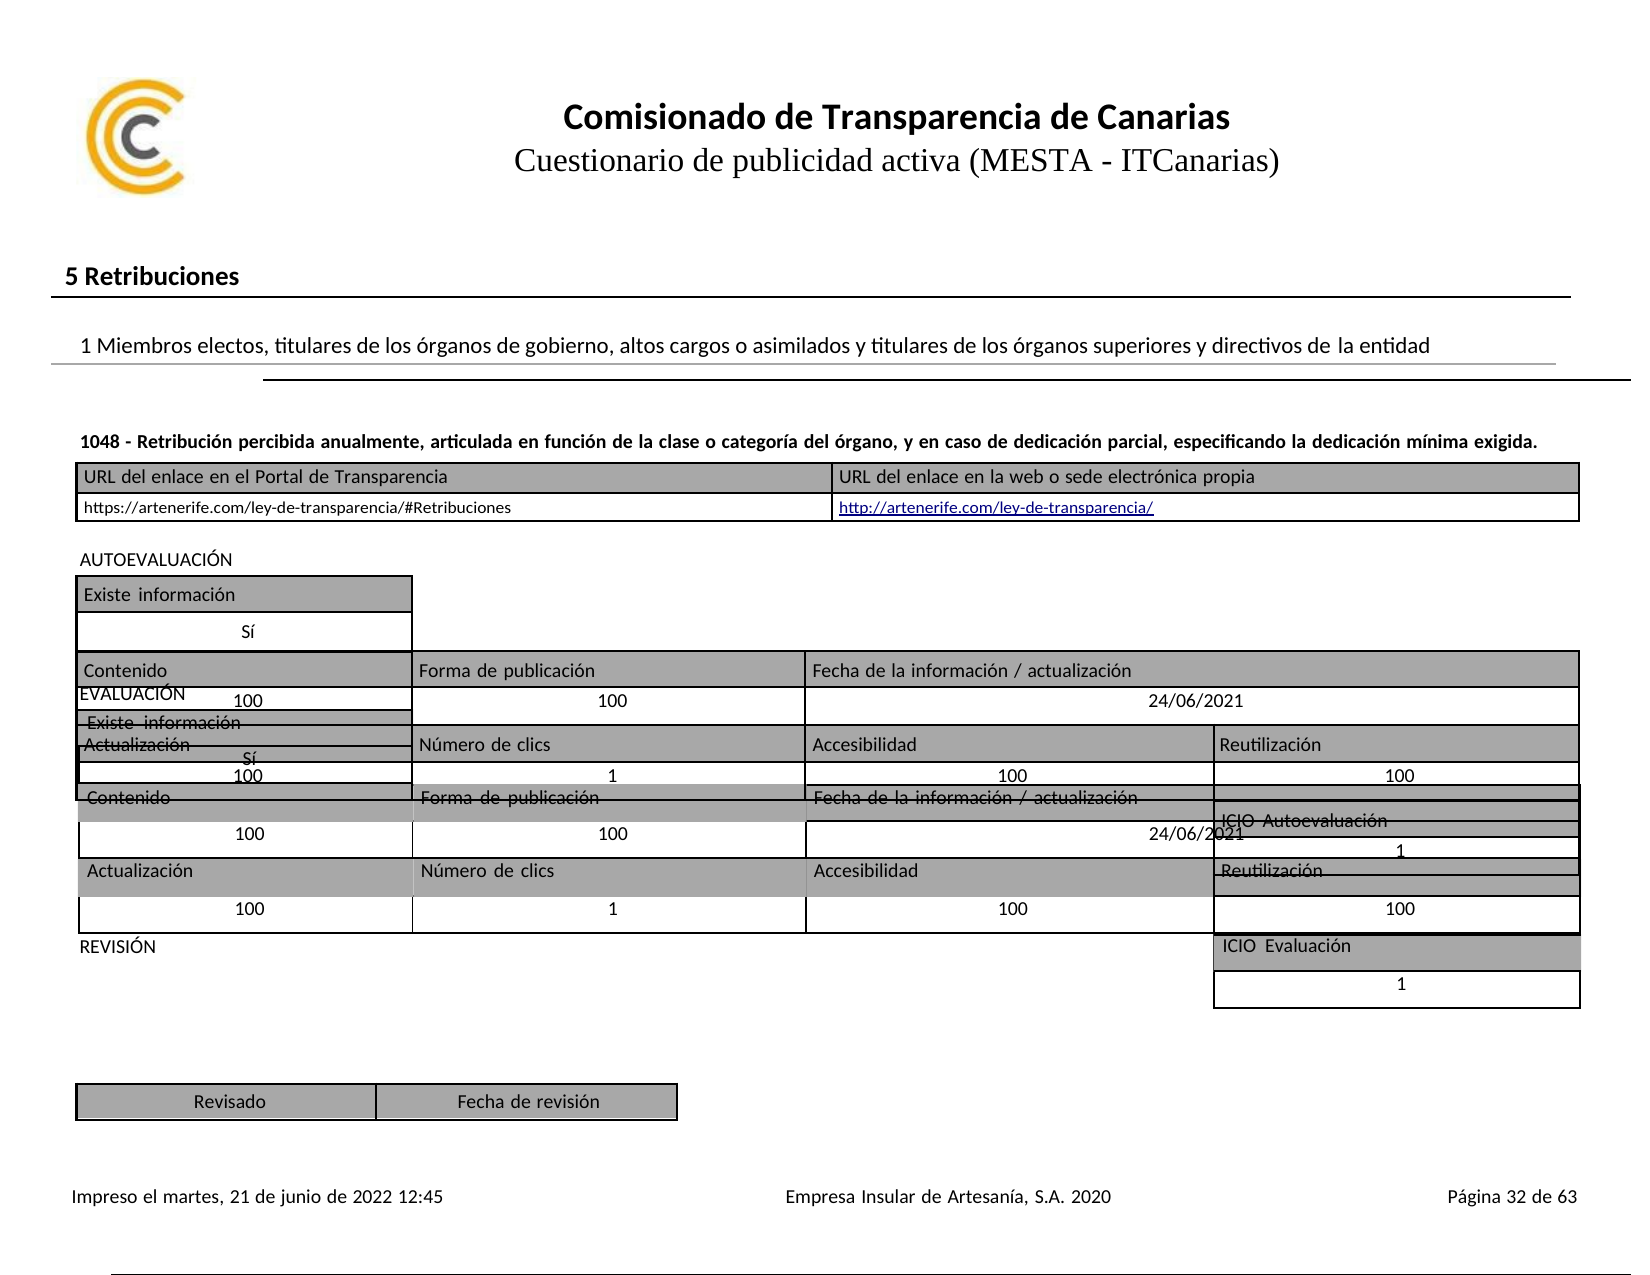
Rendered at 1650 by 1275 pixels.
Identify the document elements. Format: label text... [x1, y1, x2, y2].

picture [76, 77, 197, 198]
table_cell 24/06/2021 [806, 688, 1578, 724]
table_cell ICIO Autoevaluación [1229, 822, 1578, 836]
text 5 Retribuciones [64, 259, 1594, 292]
table_cell Forma de publicación [413, 652, 804, 686]
table_header Revisado [78, 1085, 375, 1118]
table_header Fecha de revisión [377, 1085, 676, 1118]
table_cell 100 [80, 763, 411, 782]
table_header URL del enlace en el Portal de Transparencia [78, 464, 831, 492]
subtitle 1 Miembros electos, titulares de los órganos de gobierno, altos cargos o asimilados y titulares de los órganos superiores y directivos de la entidad [79, 331, 1594, 359]
table_cell https://artenerife.com/ley-de-transparencia/#Retribuciones [78, 494, 831, 520]
table_cell Fecha de la información / actualización [806, 652, 1578, 686]
table_cell 100 [78, 688, 411, 709]
table_cell 1 [1215, 838, 1578, 857]
table_cell http://artenerife.com/ley-de-transparencia/ [833, 494, 1578, 520]
table_cell Accesibilidad [806, 726, 1213, 761]
table_cell 100 [1215, 763, 1578, 784]
table_header Existe información [78, 577, 411, 611]
table_cell Actualización [80, 747, 411, 761]
table_cell 100 [806, 763, 1213, 784]
text 1048 - Retribución percibida anualmente, articulada en función de la clase o categoría del órgano, y en caso de dedicación parcial, especificando la dedicación mínima exigida. [79, 430, 1594, 454]
table_cell [413, 822, 805, 857]
table_header URL del enlace en la web o sede electrónica propia [833, 464, 1578, 492]
table_cell Contenido [78, 653, 411, 686]
table_cell Reutilización [1215, 726, 1578, 761]
text AUTOEVALUACIÓN [79, 547, 1594, 572]
table_cell Número de clics [413, 726, 804, 761]
table_cell [807, 822, 1213, 857]
table_cell Sí [78, 613, 411, 650]
table_cell 100 [413, 688, 804, 724]
table_cell 1 [413, 763, 804, 784]
table_header [413, 575, 1579, 650]
table_cell [80, 822, 412, 857]
